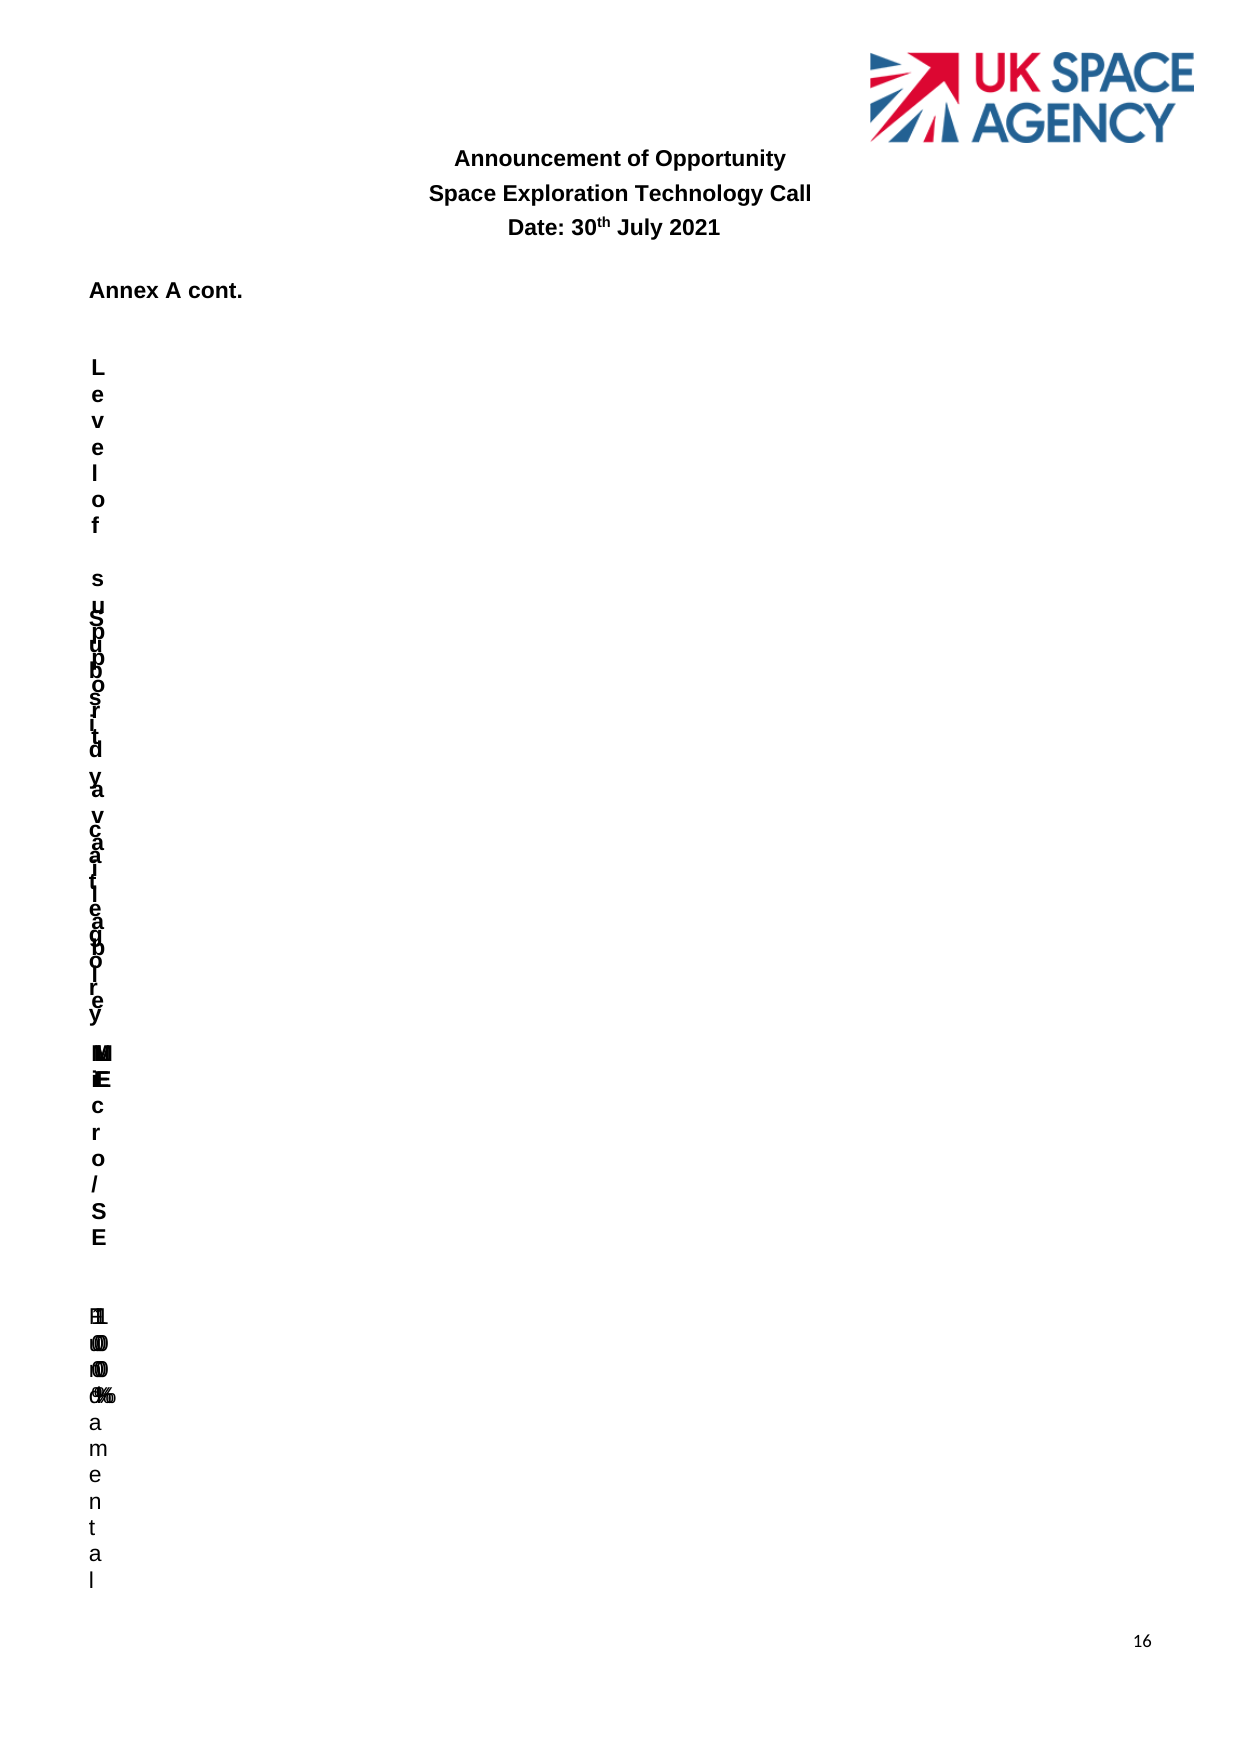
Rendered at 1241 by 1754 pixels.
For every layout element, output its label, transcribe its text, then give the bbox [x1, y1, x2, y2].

text Annex A cont. [89, 277, 1152, 303]
table_header Level of support available [91, 417, 98, 521]
table_header Level of support available [91, 523, 98, 611]
